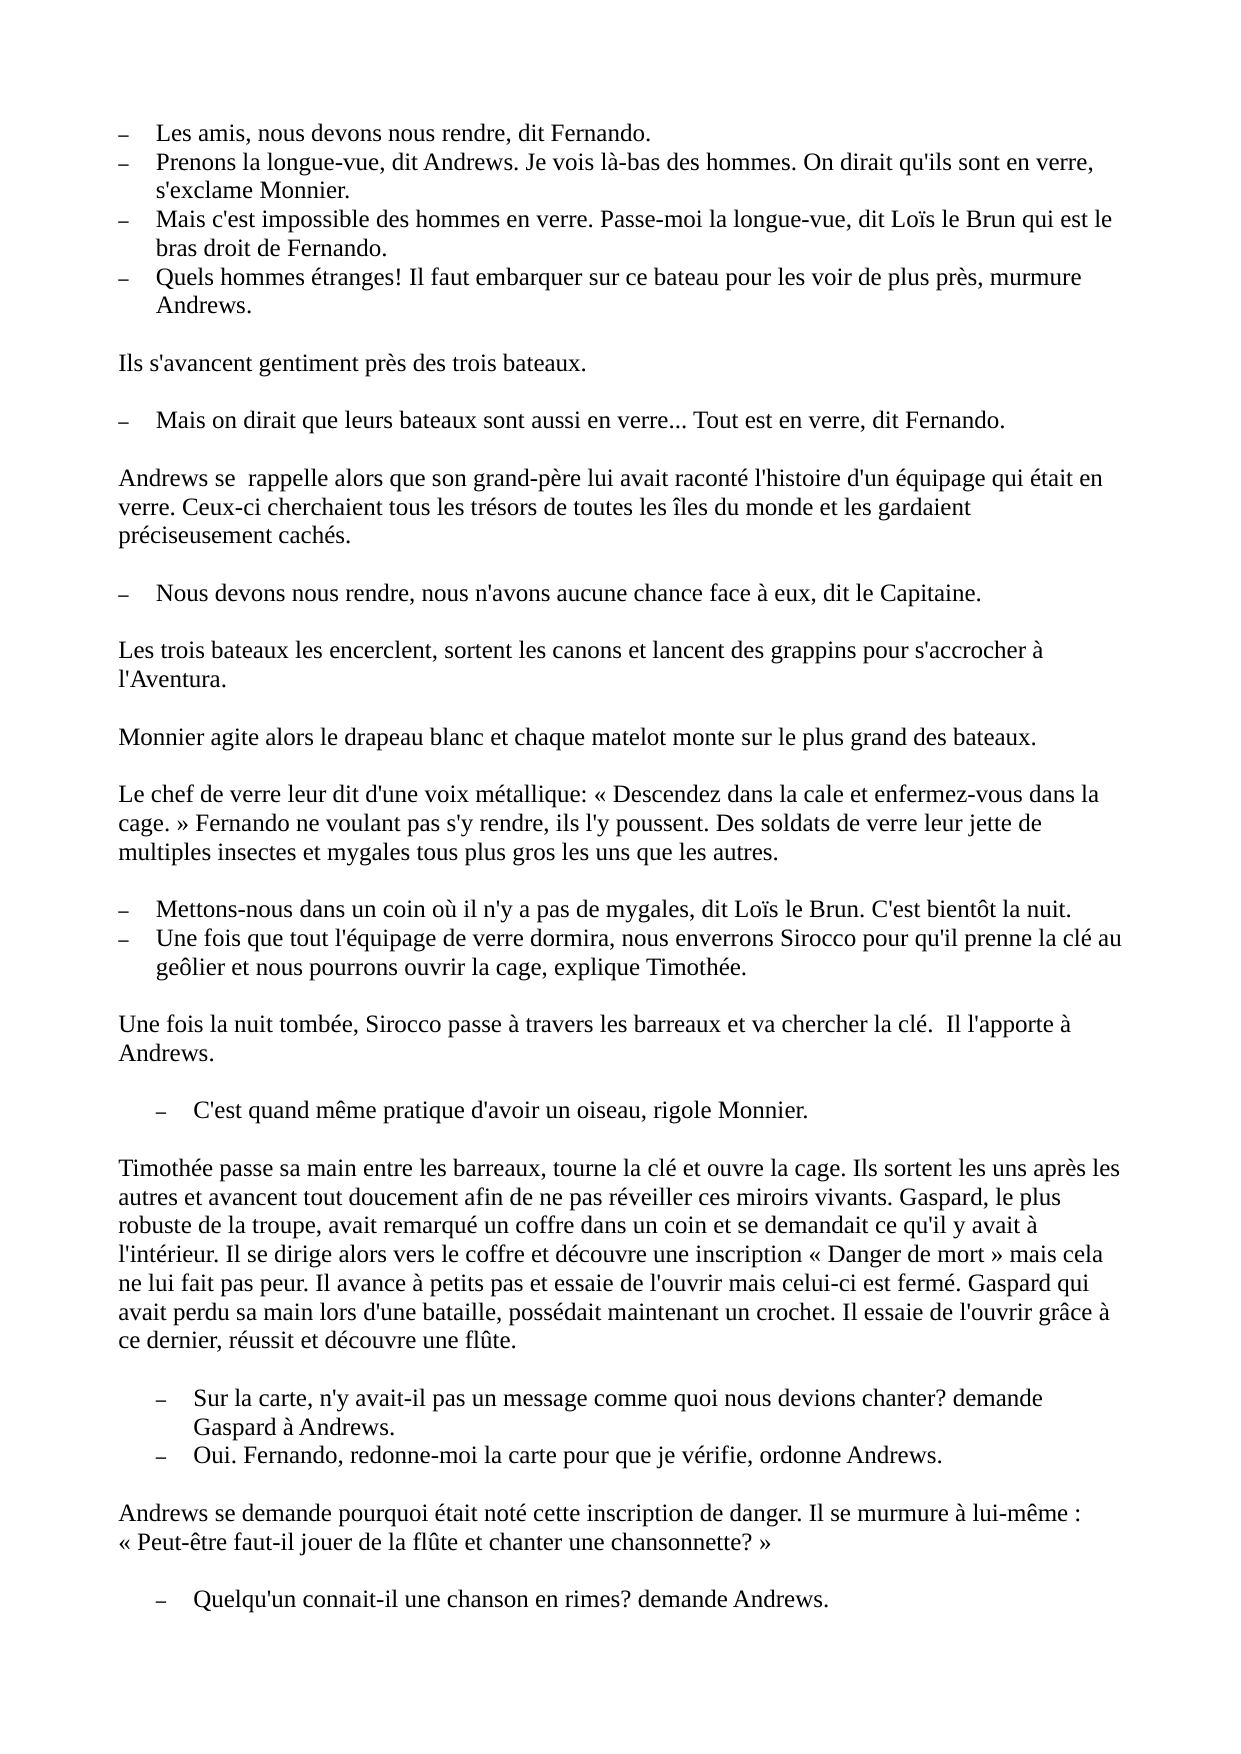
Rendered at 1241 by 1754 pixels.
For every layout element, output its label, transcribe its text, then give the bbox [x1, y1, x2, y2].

list Prenons la longue-vue, dit Andrews. Je vois là-bas des hommes. On dirait qu'ils sont en verre, s'exclame Monnier. [118, 147, 1122, 204]
list Nous devons nous rendre, nous n'avons aucune chance face à eux, dit le Capitaine. [118, 578, 1122, 607]
text Timothée passe sa main entre les barreaux, tourne la clé et ouvre la cage. Ils sortent les uns après les autres et avancent tout doucement afin de ne pas réveiller ces miroirs vivants. Gaspard, le plus robuste de la troupe, avait remarqué un coffre dans un coin et se demandait ce qu'il y avait à l'intérieur. Il se dirige alors vers le coffre et découvre une inscription « Danger de mort » mais cela ne lui fait pas peur. Il avance à petits pas et essaie de l'ouvrir mais celui-ci est fermé. Gaspard qui avait perdu sa main lors d'une bataille, possédait maintenant un crochet. Il essaie de l'ouvrir grâce à ce dernier, réussit et découvre une flûte. [118, 1153, 1122, 1354]
list Quelqu'un connait-il une chanson en rimes? demande Andrews. [156, 1584, 1122, 1613]
list Sur la carte, n'y avait-il pas un message comme quoi nous devions chanter? demande Gaspard à Andrews. [156, 1383, 1122, 1441]
text Ils s'avancent gentiment près des trois bateaux. [118, 348, 1122, 377]
list Les amis, nous devons nous rendre, dit Fernando. [118, 118, 1122, 147]
list Une fois que tout l'équipage de verre dormira, nous enverrons Sirocco pour qu'il prenne la clé au geôlier et nous pourrons ouvrir la cage, explique Timothée. [118, 923, 1122, 981]
list Quels hommes étranges! Il faut embarquer sur ce bateau pour les voir de plus près, murmure Andrews. [118, 262, 1122, 319]
text Monnier agite alors le drapeau blanc et chaque matelot monte sur le plus grand des bateaux. [118, 722, 1122, 751]
text Les trois bateaux les encerclent, sortent les canons et lancent des grappins pour s'accrocher à l'Aventura. [118, 636, 1122, 693]
list C'est quand même pratique d'avoir un oiseau, rigole Monnier. [156, 1096, 1122, 1124]
list Mais c'est impossible des hommes en verre. Passe-moi la longue-vue, dit Loïs le Brun qui est le bras droit de Fernando. [118, 204, 1122, 262]
text Une fois la nuit tombée, Sirocco passe à travers les barreaux et va chercher la clé. Il l'apporte à Andrews. [118, 1009, 1122, 1067]
text Andrews se demande pourquoi était noté cette inscription de danger. Il se murmure à lui-même : « Peut-être faut-il jouer de la flûte et chanter une chansonnette? » [118, 1498, 1122, 1556]
list Oui. Fernando, redonne-moi la carte pour que je vérifie, ordonne Andrews. [156, 1441, 1122, 1469]
list Mais on dirait que leurs bateaux sont aussi en verre... Tout est en verre, dit Fernando. [118, 406, 1122, 434]
list Mettons-nous dans un coin où il n'y a pas de mygales, dit Loïs le Brun. C'est bientôt la nuit. [118, 894, 1122, 923]
text Le chef de verre leur dit d'une voix métallique: « Descendez dans la cale et enfermez-vous dans la cage. » Fernando ne voulant pas s'y rendre, ils l'y poussent. Des soldats de verre leur jette de multiples insectes et mygales tous plus gros les uns que les autres. [118, 779, 1122, 866]
text Andrews se rappelle alors que son grand-père lui avait raconté l'histoire d'un équipage qui était en verre. Ceux-ci cherchaient tous les trésors de toutes les îles du monde et les gardaient préciseusement cachés. [118, 463, 1122, 549]
